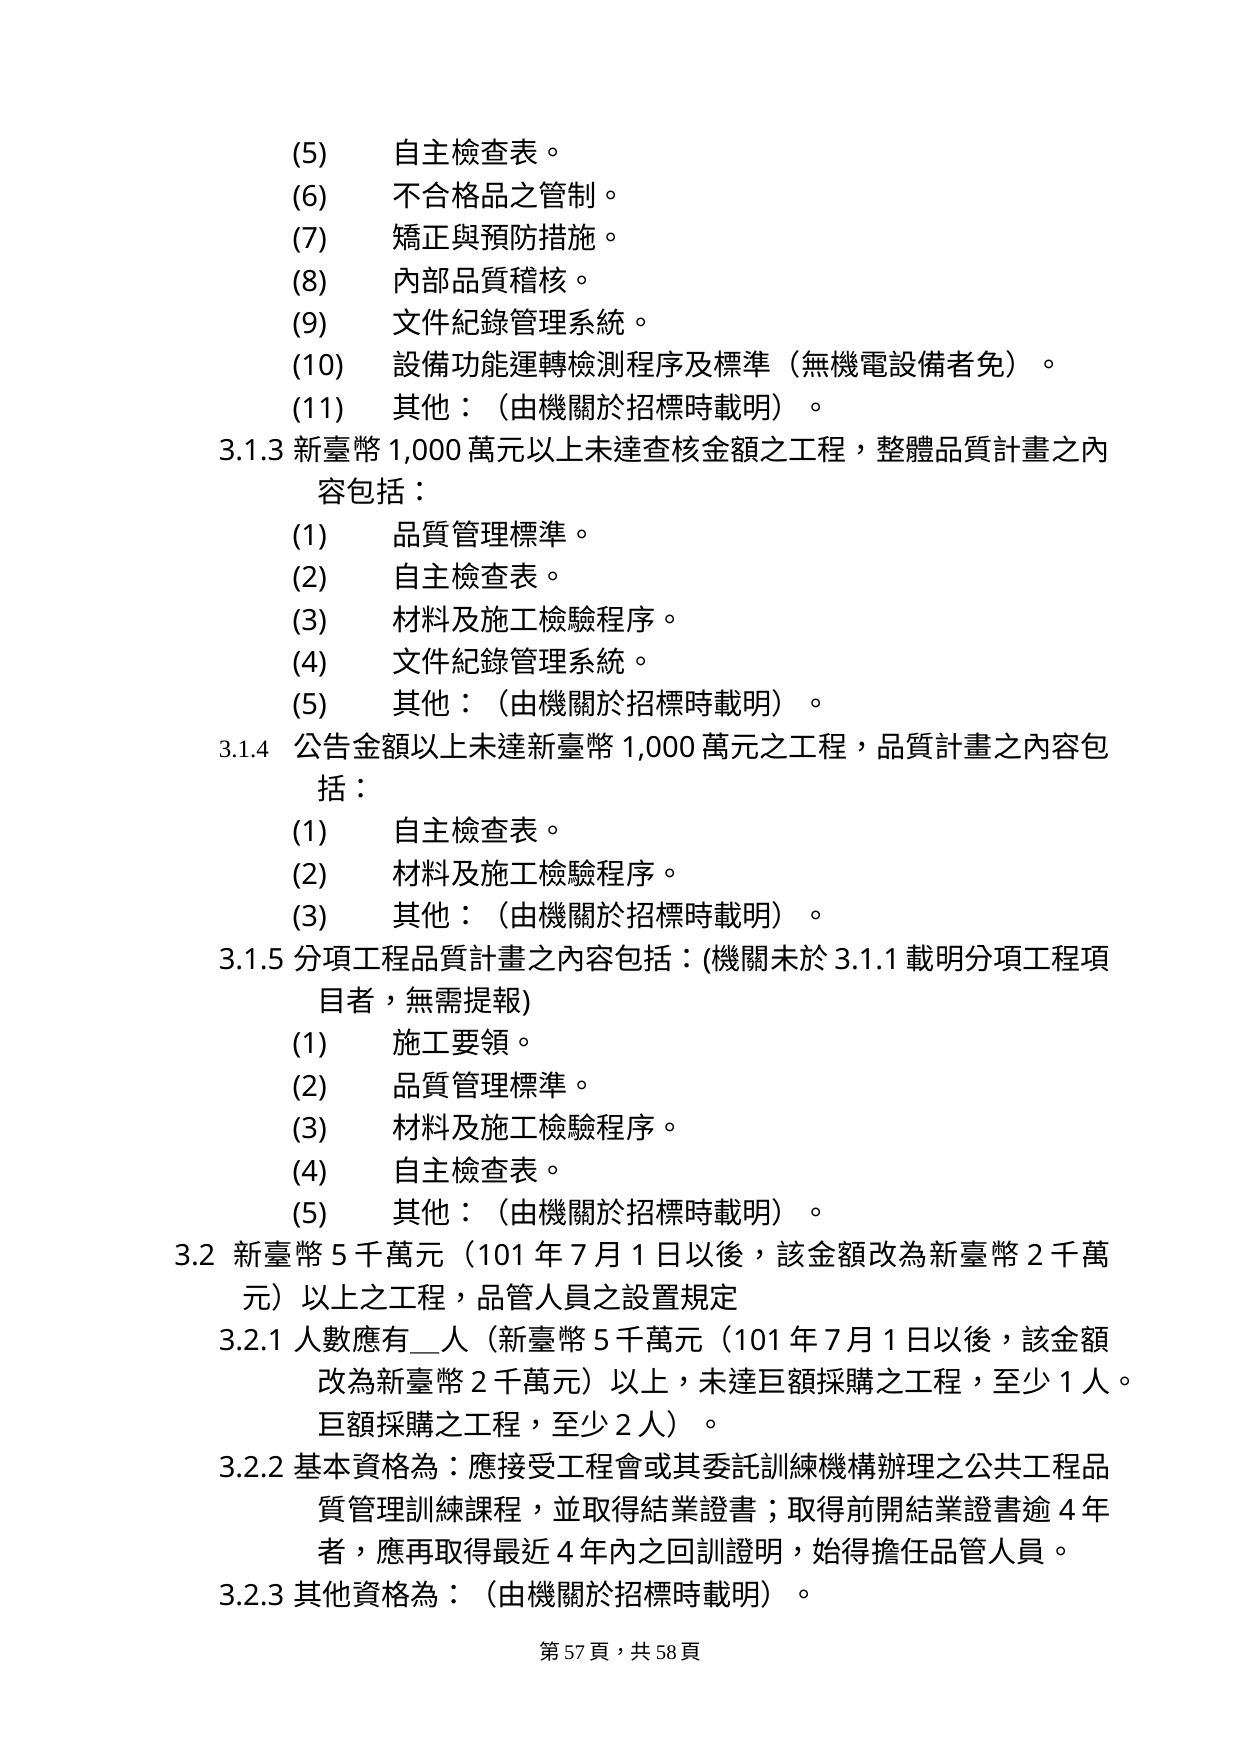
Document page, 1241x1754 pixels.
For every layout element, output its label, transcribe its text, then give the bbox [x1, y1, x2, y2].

list 自主檢查表。 [292, 1147, 1110, 1189]
list 其他：（由機關於招標時載明）。 [292, 893, 1110, 935]
list 材料及施工檢驗程序。 [292, 850, 1110, 893]
list 品質管理標準。 [292, 511, 1110, 554]
list 品質管理標準。 [292, 1062, 1110, 1105]
list 分項工程品質計畫之內容包括：(機關未於3.1.1載明分項工程項目者，無需提報) [218, 935, 1110, 1020]
list 不合格品之管制。 [292, 172, 1110, 215]
list 施工要領。 [292, 1020, 1110, 1062]
list 文件紀錄管理系統。 [292, 299, 1110, 342]
list 其他資格為：（由機關於招標時載明）。 [218, 1571, 1110, 1613]
list 文件紀錄管理系統。 [292, 638, 1110, 681]
list 新臺幣1,000萬元以上未達查核金額之工程，整體品質計畫之內容包括： [218, 427, 1110, 511]
list 其他：（由機關於招標時載明）。 [292, 384, 1110, 427]
list 矯正與預防措施。 [292, 215, 1110, 257]
list 其他：（由機關於招標時載明）。 [292, 1189, 1110, 1232]
list 其他：（由機關於招標時載明）。 [292, 681, 1110, 723]
list 設備功能運轉檢測程序及標準（無機電設備者免）。 [292, 342, 1110, 384]
list 新臺幣5千萬元（101年7月1日以後，該金額改為新臺幣2千萬元）以上之工程，品管人員之設置規定 [174, 1232, 1110, 1317]
list 材料及施工檢驗程序。 [292, 596, 1110, 638]
list 自主檢查表。 [292, 808, 1110, 850]
list 公告金額以上未達新臺幣1,000萬元之工程，品質計畫之內容包括： [218, 723, 1110, 808]
list 人數應有＿人（新臺幣5千萬元（101年7月1日以後，該金額改為新臺幣2千萬元）以上，未達巨額採購之工程，至少1人。巨額採購之工程，至少2人）。 [218, 1317, 1110, 1444]
list 基本資格為：應接受工程會或其委託訓練機構辦理之公共工程品質管理訓練課程，並取得結業證書；取得前開結業證書逾4年者，應再取得最近4年內之回訓證明，始得擔任品管人員。 [218, 1444, 1110, 1571]
list 自主檢查表。 [292, 554, 1110, 596]
list 材料及施工檢驗程序。 [292, 1105, 1110, 1147]
list 自主檢查表。 [292, 130, 1110, 172]
list 內部品質稽核。 [292, 257, 1110, 299]
